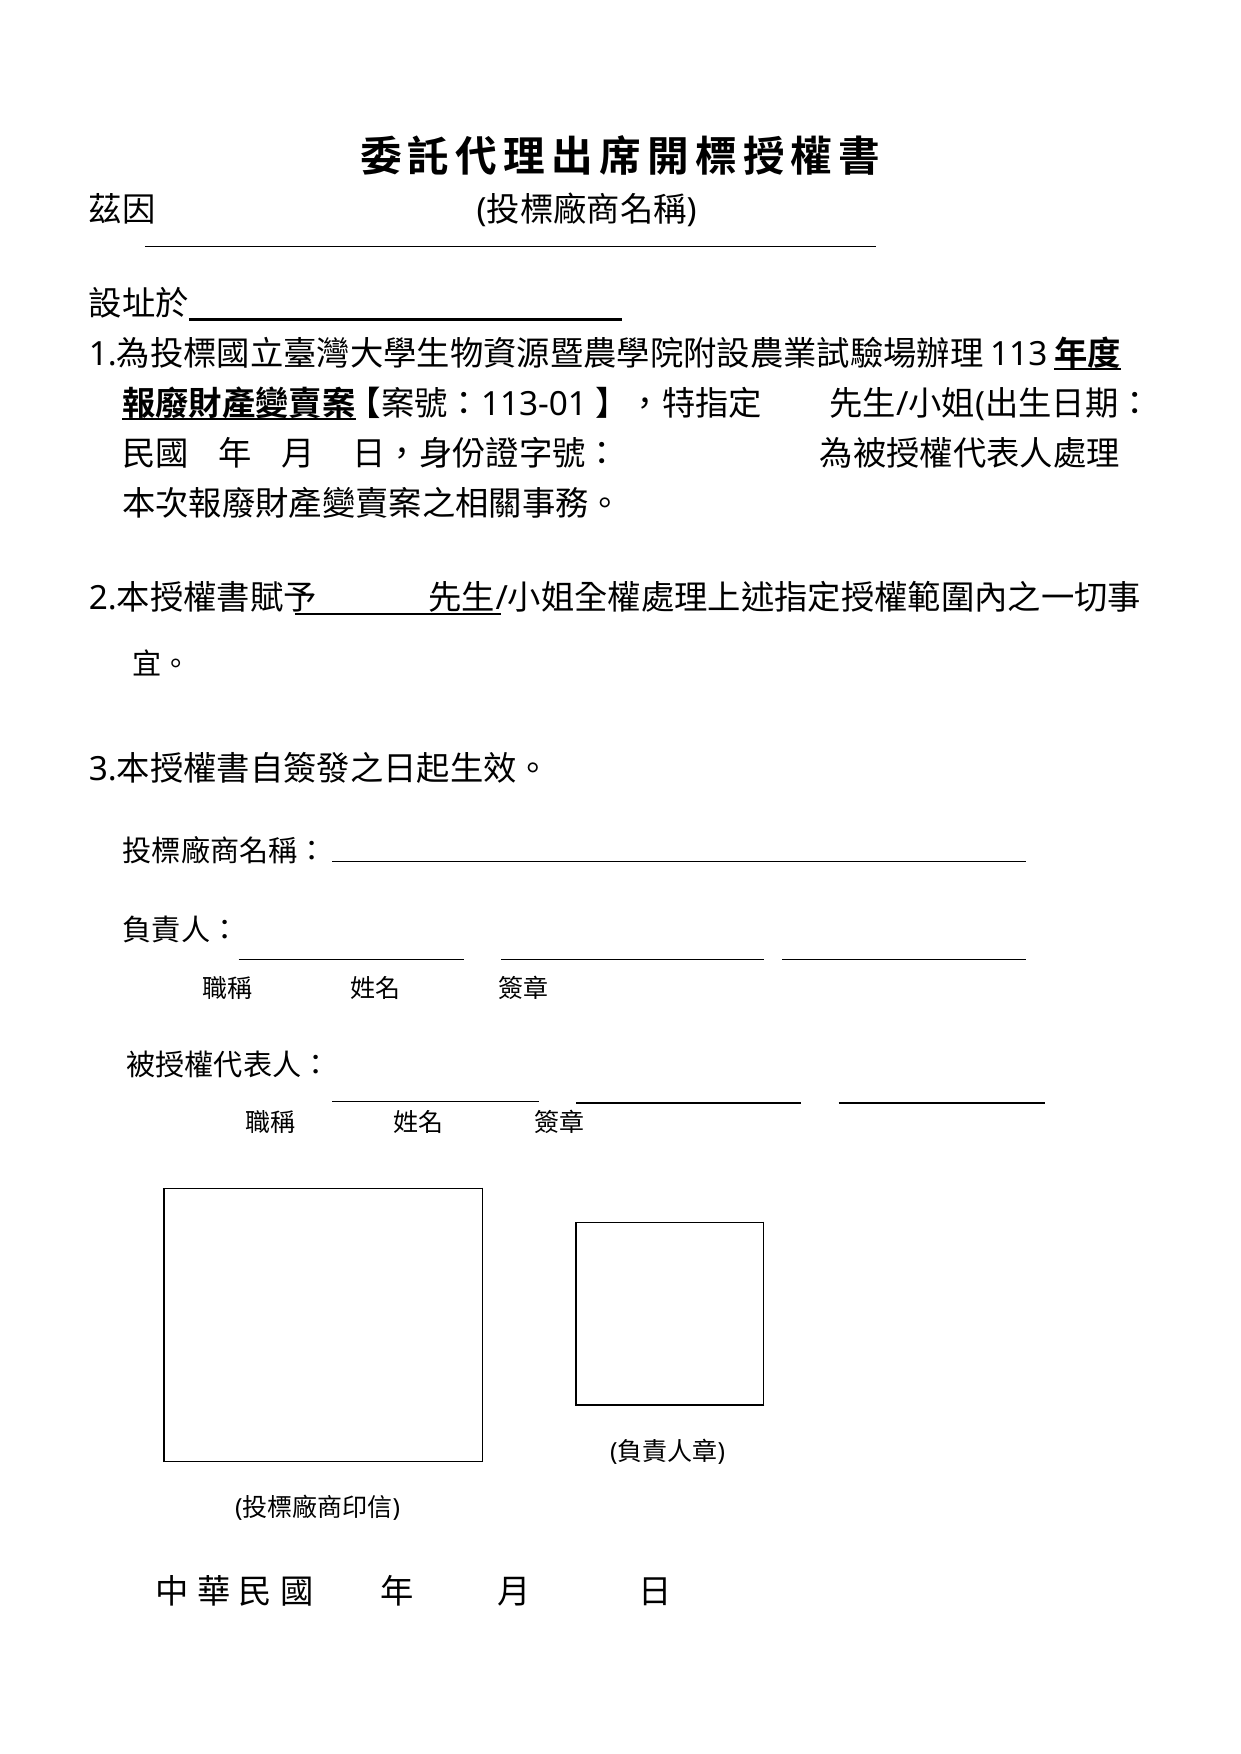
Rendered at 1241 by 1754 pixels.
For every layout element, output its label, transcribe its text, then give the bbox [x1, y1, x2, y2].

text 負責人： [122, 907, 1152, 949]
text 2.本授權書賦予 先生/小姐全權處理上述指定授權範圍內之一切事宜。 [89, 571, 1152, 683]
text 中 華 民 國 年 月 日 [89, 1552, 1152, 1627]
text 1.為投標國立臺灣大學生物資源暨農學院附設農業試驗場辦理113年度報廢財產變賣案【案號：113-01 】 ，特指定 先生/小姐(出生日期：民國 年 月 日，身份證字號： 為被授權代表人處理本次報廢財產變賣案之相關事務。 [89, 325, 1152, 525]
text 被授權代表人： [126, 1042, 1152, 1084]
text 茲因 (投標廠商名稱) [89, 183, 1152, 232]
text 設址於 [89, 277, 1152, 325]
text 職稱 姓名 簽章 [89, 968, 1152, 1004]
text (負責人章) [610, 1432, 748, 1468]
text 3.本授權書自簽發之日起生效。 [89, 741, 1152, 790]
text 投標廠商名稱： [122, 827, 1152, 869]
text 委託代理出席開標授權書 [89, 123, 1152, 183]
text 職稱 姓名 簽章 [89, 1103, 1152, 1139]
text (投標廠商印信) [235, 1488, 411, 1524]
